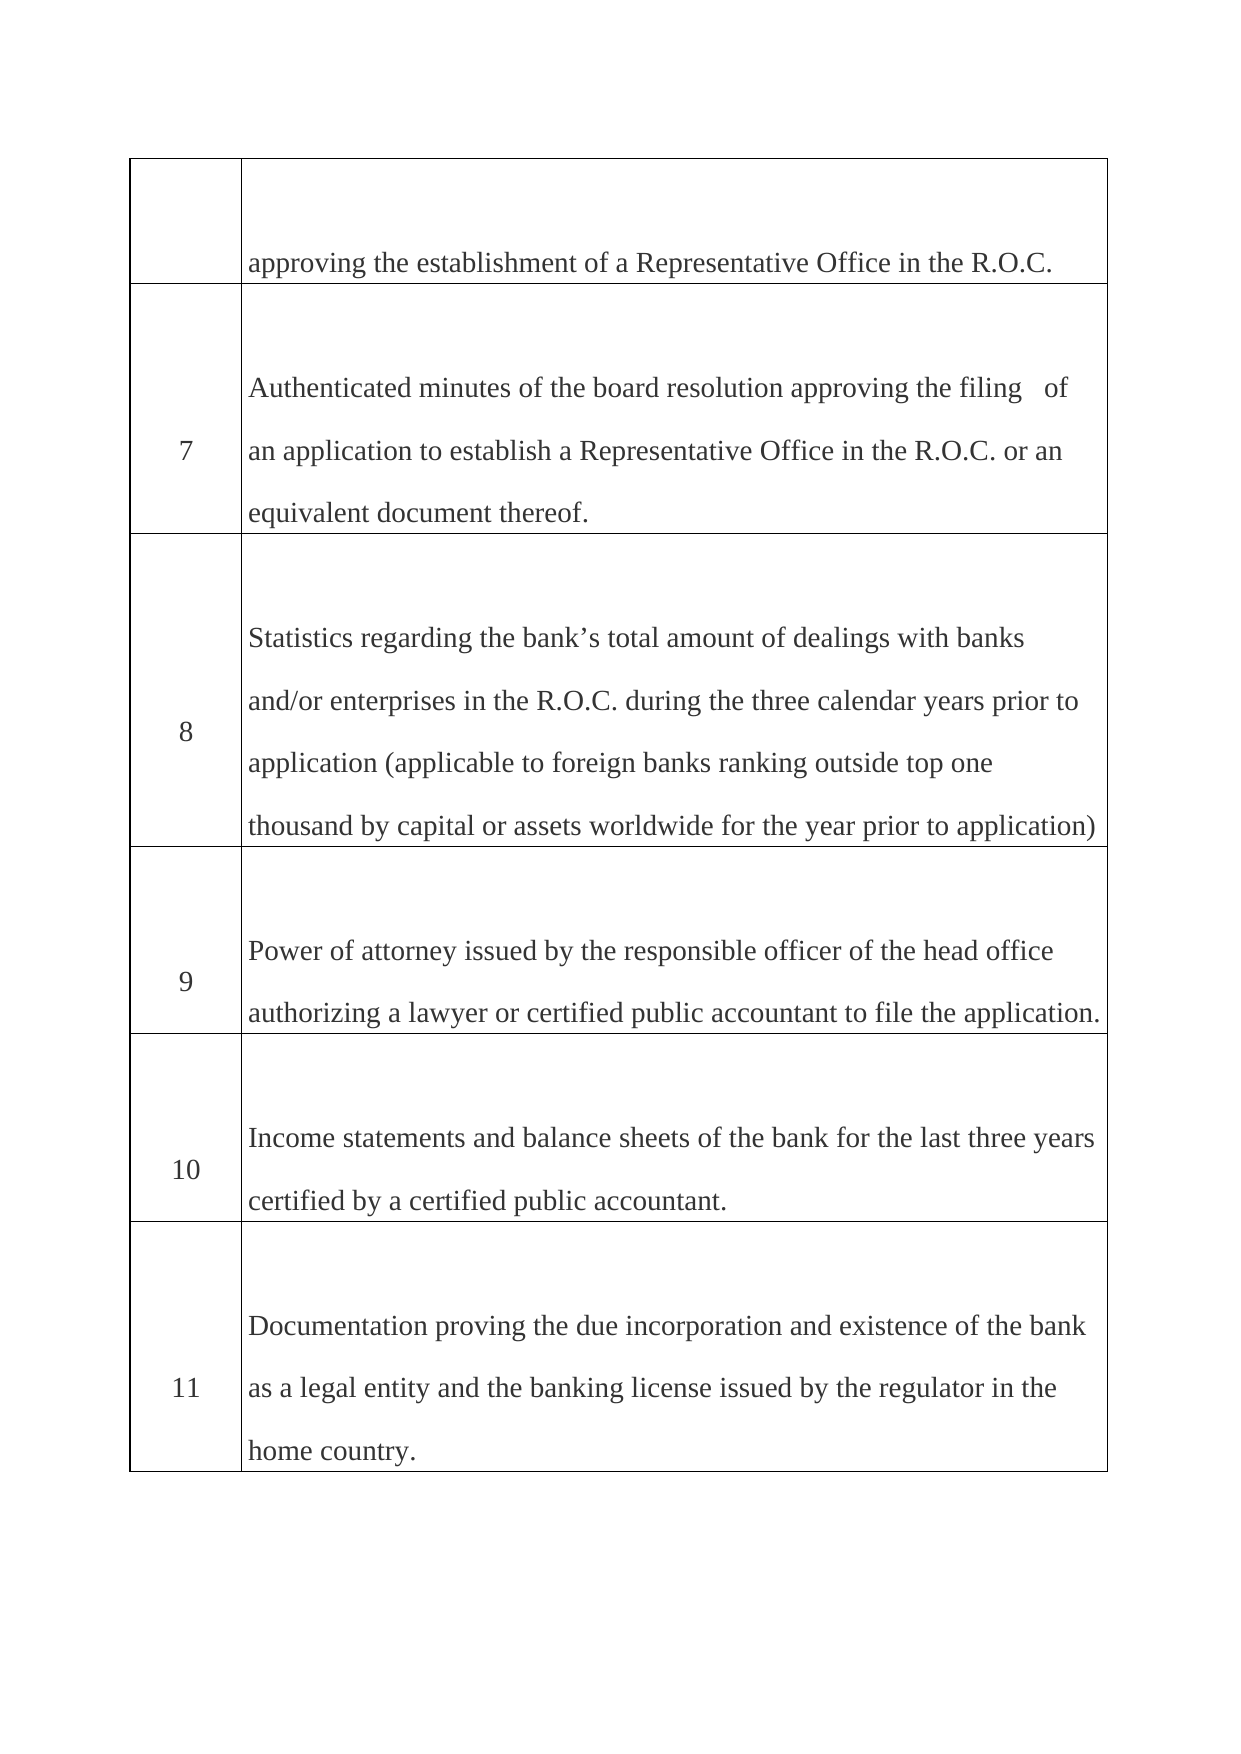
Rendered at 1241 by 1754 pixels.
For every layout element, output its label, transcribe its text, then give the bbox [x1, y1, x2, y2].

table_cell [131, 159, 241, 283]
table_cell 7 [131, 284, 241, 533]
table_cell Income statements and balance sheets of the bank for the last three years certified by a certified public accountant. [242, 1034, 1107, 1221]
table_cell Statistics regarding the bank’s total amount of dealings with banks and/or enterprises in the R.O.C. during the three calendar years prior to application (applicable to foreign banks ranking outside top one thousand by capital or assets worldwide for the year prior to application) [242, 534, 1107, 846]
table_cell 11 [131, 1222, 241, 1471]
table_cell 9 [131, 847, 241, 1033]
table_cell 8 [131, 534, 241, 846]
table_cell Documentation proving the due incorporation and existence of the bank as a legal entity and the banking license issued by the regulator in the home country. [242, 1222, 1107, 1471]
table_cell 10 [131, 1034, 241, 1221]
table_cell Authenticated minutes of the board resolution approving the filing of an application to establish a Representative Office in the R.O.C. or an equivalent document thereof. [242, 284, 1107, 533]
table_cell approving the establishment of a Representative Office in the R.O.C. [242, 159, 1107, 283]
table_cell Power of attorney issued by the responsible officer of the head office authorizing a lawyer or certified public accountant to file the application. [242, 847, 1107, 1033]
